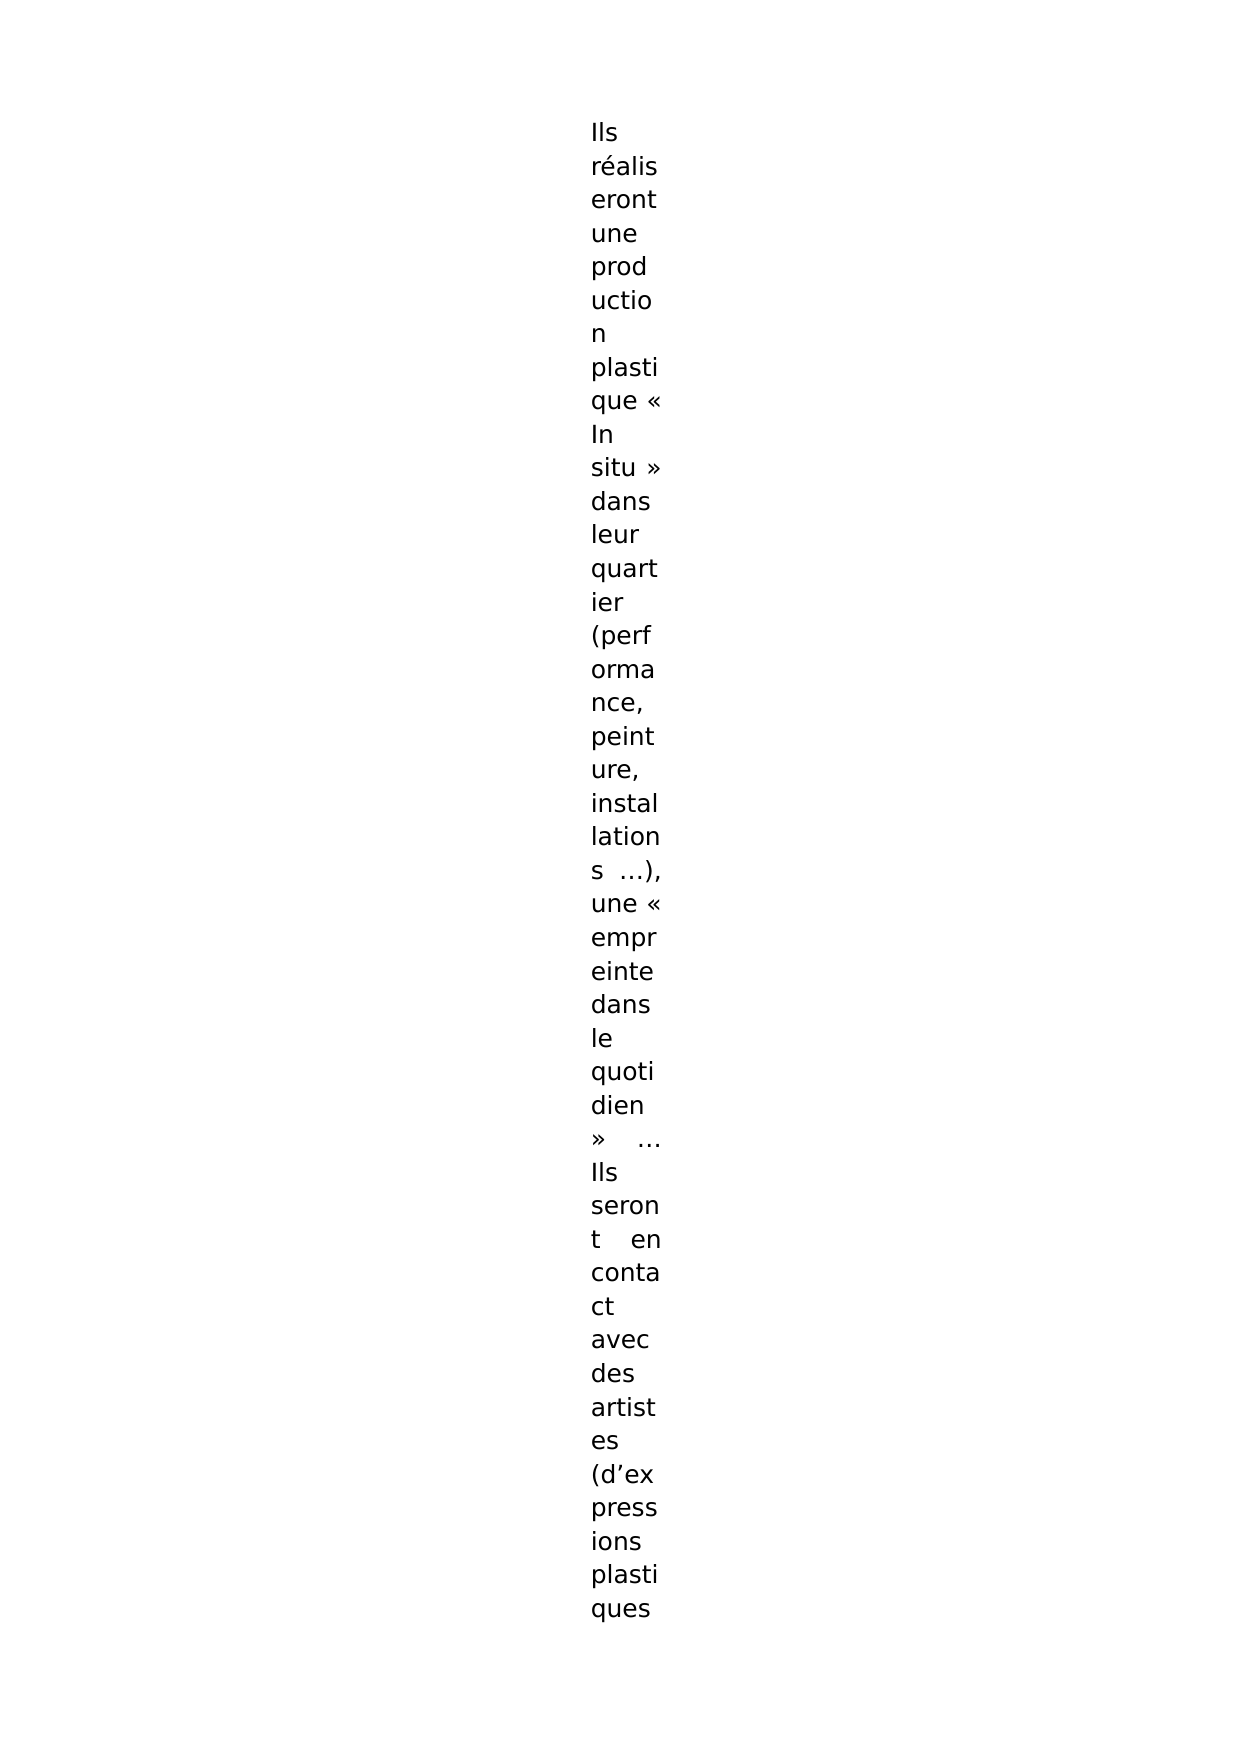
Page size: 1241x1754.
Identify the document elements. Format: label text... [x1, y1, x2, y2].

text Ils réaliseront une production plastique « In situ » dans leur quartier (performance, peinture, installations …), une « empreinte dans le quotidien » … Ils seront en contact avec des artistes (d’expressions plastiques [591, 118, 661, 1623]
